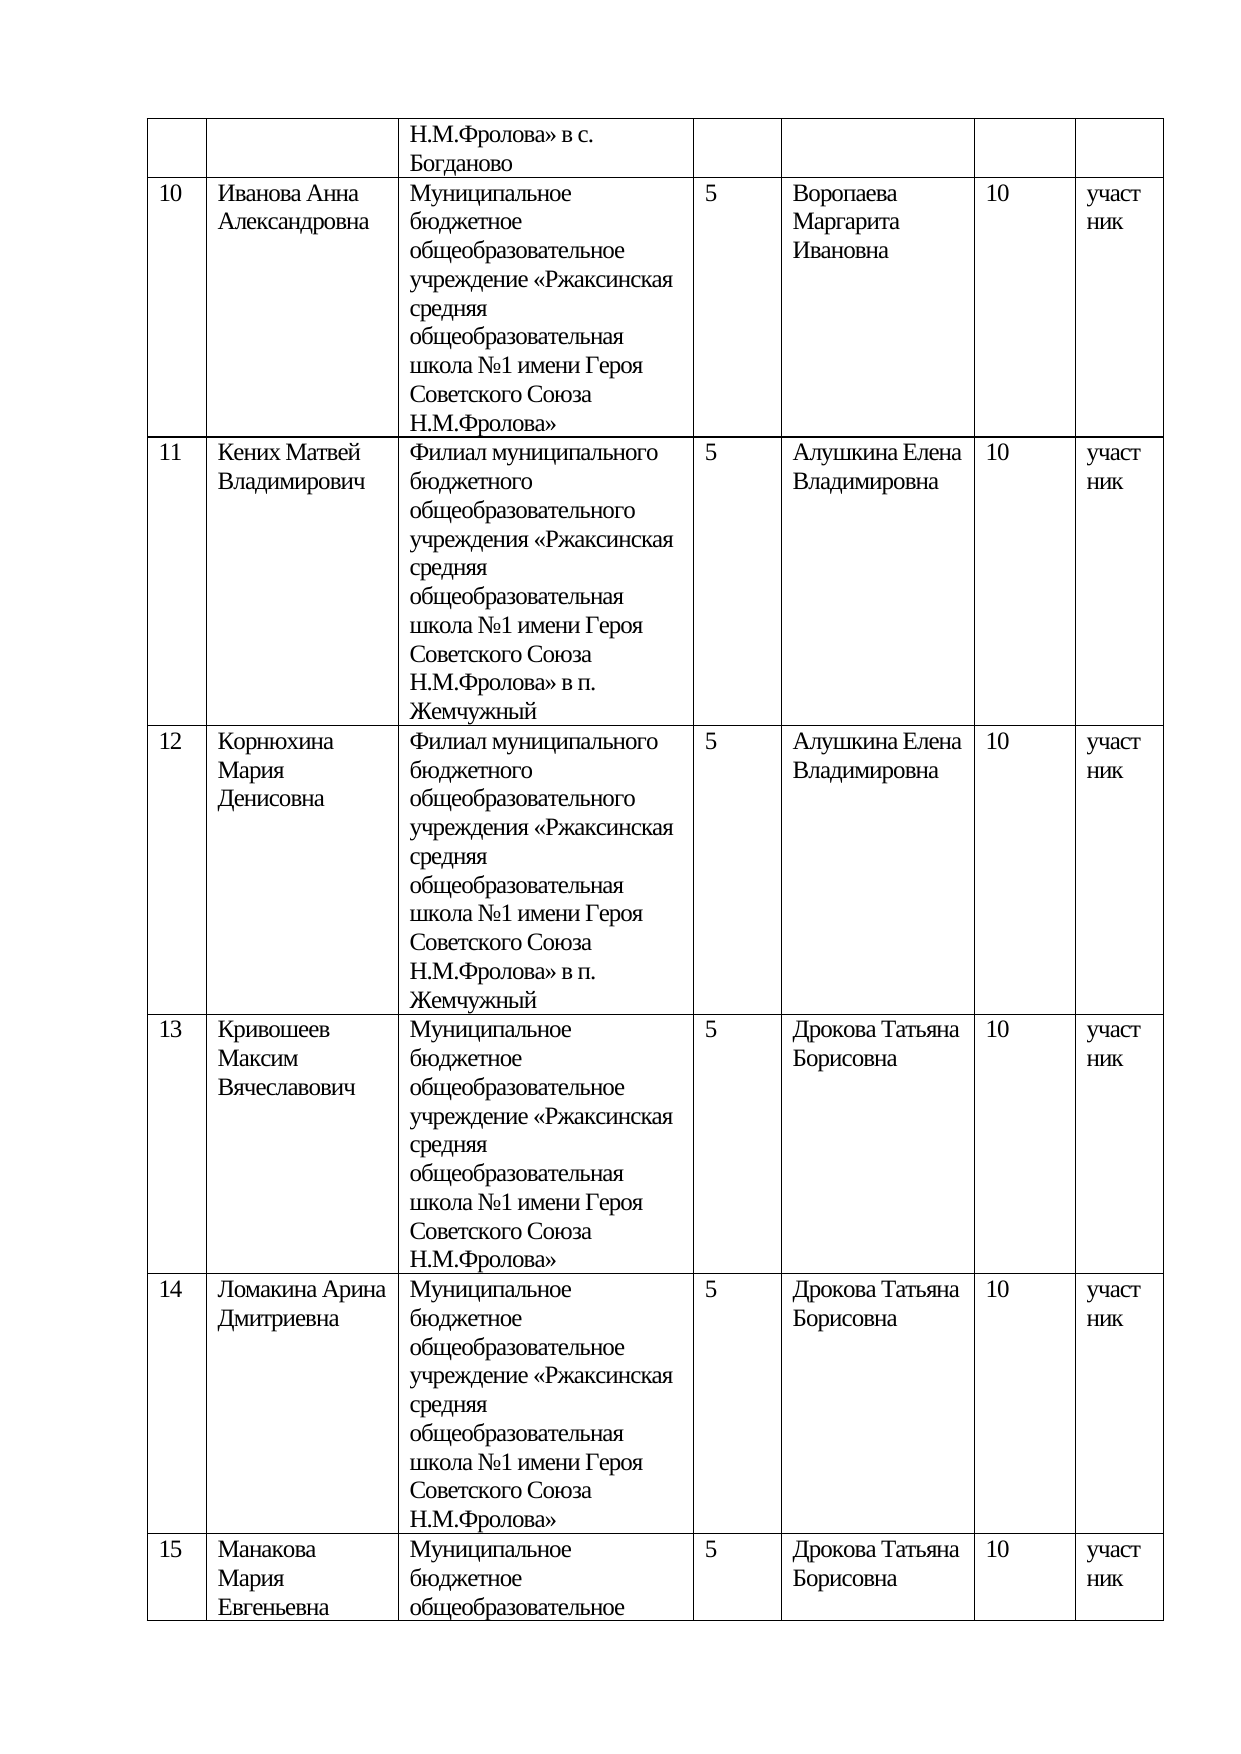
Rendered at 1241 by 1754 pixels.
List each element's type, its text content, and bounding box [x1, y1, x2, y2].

table_cell участник [1076, 726, 1163, 1013]
table_cell [1076, 119, 1163, 177]
table_cell Ломакина Арина Дмитриевна [207, 1274, 398, 1533]
table_cell 14 [148, 1274, 206, 1533]
table_cell 5 [694, 726, 781, 1013]
table_cell Иванова Анна Александровна [207, 178, 398, 436]
table_cell Дрокова Татьяна Борисовна [782, 1534, 974, 1620]
table_cell Н.М.Фролова» в с. Богданово [399, 119, 693, 177]
table_cell участник [1076, 1274, 1163, 1533]
table_cell Муниципальное бюджетное общеобразовательное [399, 1534, 693, 1620]
table_cell Филиал муниципального бюджетного общеобразовательного учреждения «Ржаксинская средняя общеобразовательная школа №1 имени Героя Советского Союза Н.М.Фролова» в п. Жемчужный [399, 438, 693, 725]
table_cell Дрокова Татьяна Борисовна [782, 1015, 974, 1273]
table_cell [207, 119, 398, 177]
table_cell 10 [975, 178, 1075, 436]
table_cell 13 [148, 1015, 206, 1273]
table_cell участник [1076, 438, 1163, 725]
table_cell [782, 119, 974, 177]
table_cell Муниципальное бюджетное общеобразовательное учреждение «Ржаксинская средняя общеобразовательная школа №1 имени Героя Советского Союза Н.М.Фролова» [399, 178, 693, 436]
table_cell Муниципальное бюджетное общеобразовательное учреждение «Ржаксинская средняя общеобразовательная школа №1 имени Героя Советского Союза Н.М.Фролова» [399, 1274, 693, 1533]
table_cell Алушкина Елена Владимировна [782, 726, 974, 1013]
table_cell Кривошеев Максим Вячеславович [207, 1015, 398, 1273]
table_cell 5 [694, 438, 781, 725]
table_cell участник [1076, 1015, 1163, 1273]
table_cell 5 [694, 1534, 781, 1620]
table_cell Кених Матвей Владимирович [207, 438, 398, 725]
table_cell 10 [975, 1534, 1075, 1620]
table_cell 5 [694, 1015, 781, 1273]
table_cell 12 [148, 726, 206, 1013]
table_cell 5 [694, 178, 781, 436]
table_cell участник [1076, 1534, 1163, 1620]
table_cell Филиал муниципального бюджетного общеобразовательного учреждения «Ржаксинская средняя общеобразовательная школа №1 имени Героя Советского Союза Н.М.Фролова» в п. Жемчужный [399, 726, 693, 1013]
table_cell [148, 119, 206, 177]
table_cell Муниципальное бюджетное общеобразовательное учреждение «Ржаксинская средняя общеобразовательная школа №1 имени Героя Советского Союза Н.М.Фролова» [399, 1015, 693, 1273]
table_cell Алушкина Елена Владимировна [782, 438, 974, 725]
table_cell участник [1076, 178, 1163, 436]
table_cell Воропаева Маргарита Ивановна [782, 178, 974, 436]
table_cell Манакова Мария Евгеньевна [207, 1534, 398, 1620]
table_cell 10 [975, 1274, 1075, 1533]
table_cell Дрокова Татьяна Борисовна [782, 1274, 974, 1533]
table_cell 10 [975, 1015, 1075, 1273]
table_cell Корнюхина Мария Денисовна [207, 726, 398, 1013]
table_cell 11 [148, 438, 206, 725]
table_cell [694, 119, 781, 177]
table_cell [975, 119, 1075, 177]
table_cell 5 [694, 1274, 781, 1533]
table_cell 10 [148, 178, 206, 436]
table_cell 15 [148, 1534, 206, 1620]
table_cell 10 [975, 438, 1075, 725]
table_cell 10 [975, 726, 1075, 1013]
